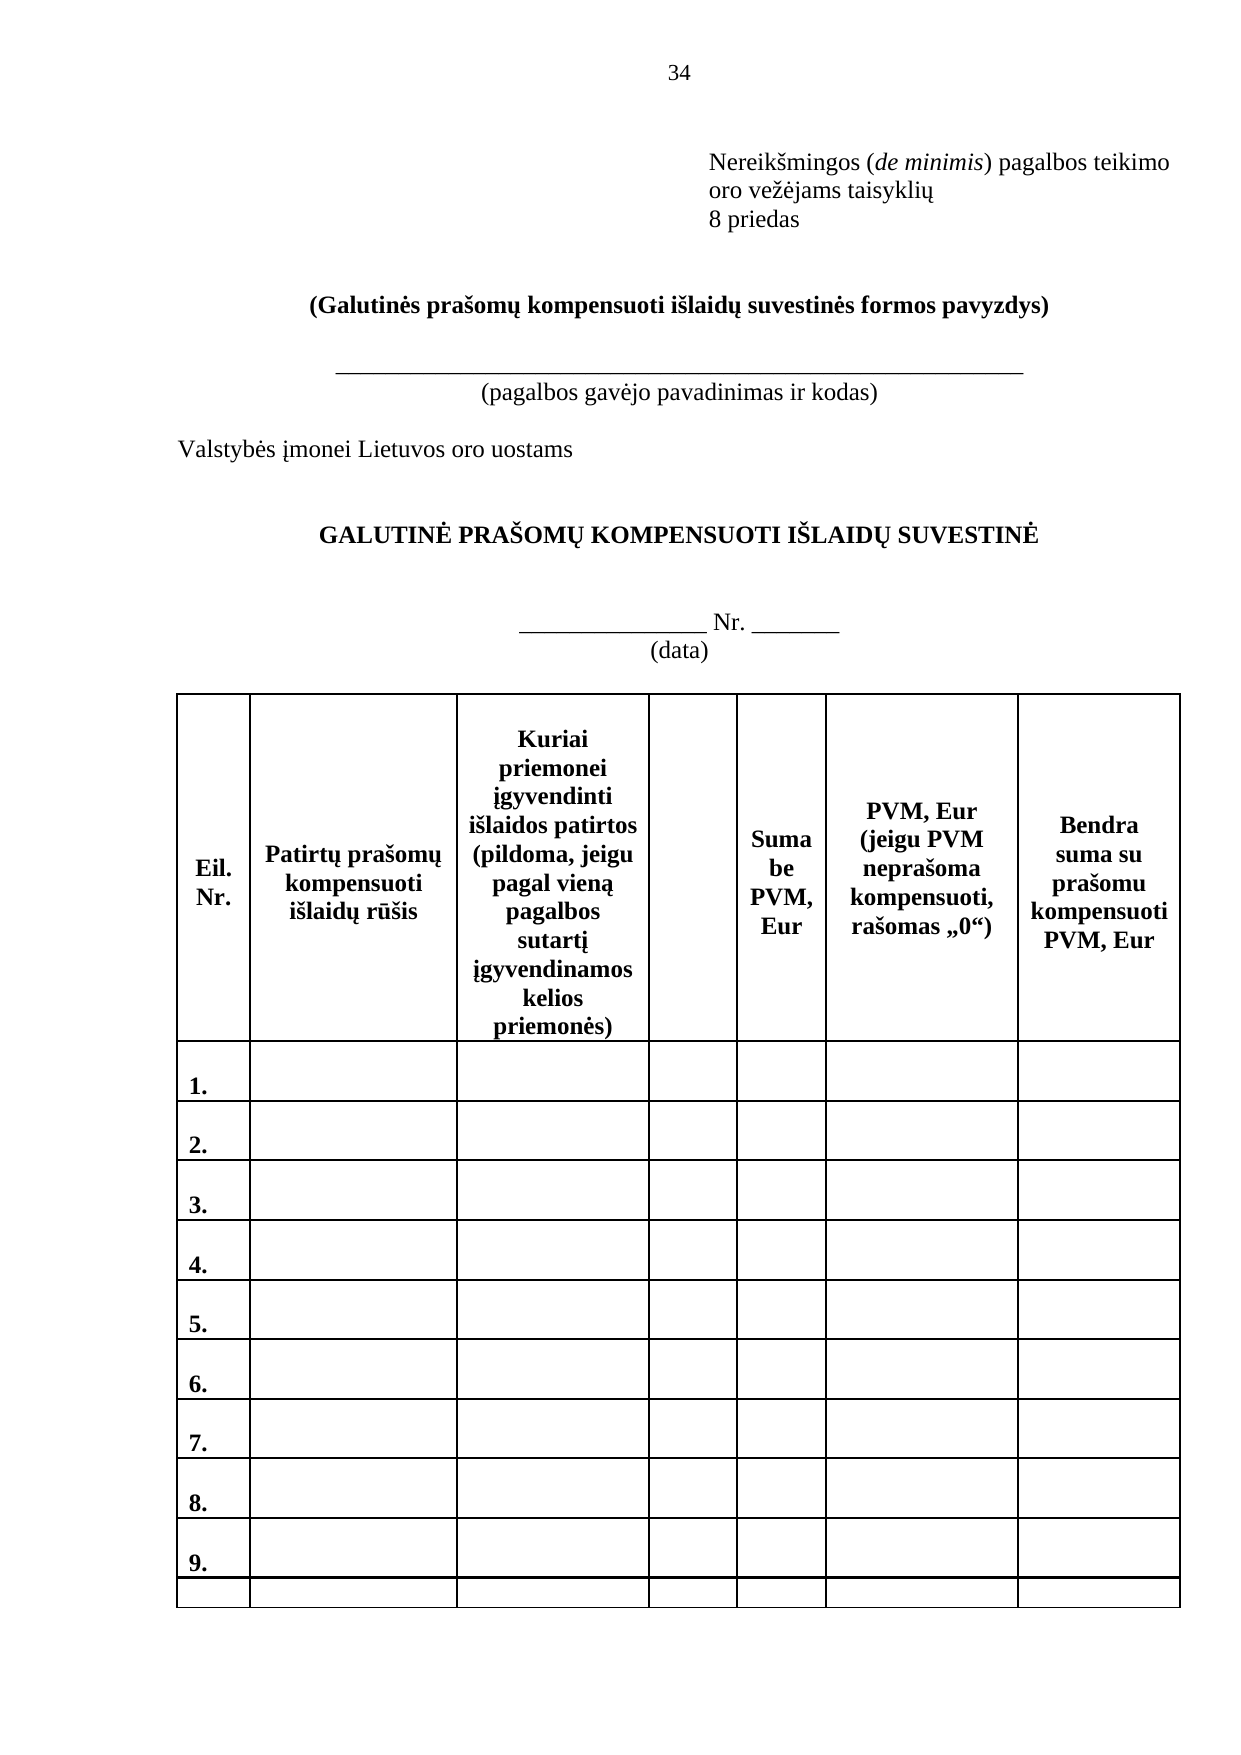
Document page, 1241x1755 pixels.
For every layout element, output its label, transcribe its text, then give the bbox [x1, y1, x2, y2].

table_cell [251, 1042, 456, 1100]
table_cell [1019, 1281, 1179, 1338]
table_cell [650, 1459, 736, 1517]
table_cell [738, 1221, 825, 1278]
table_header Kuriai priemonei įgyvendinti išlaidos patirtos (pildoma, jeigu pagal vieną pagalbos sutartį įgyvendinamos kelios priemonės) [458, 695, 648, 1040]
table_cell [827, 1400, 1017, 1457]
text (pagalbos gavėjo pavadinimas ir kodas) [177, 377, 1181, 406]
text _______________________________________________________ [177, 348, 1181, 377]
table_cell [650, 1579, 736, 1607]
text oro vežėjams taisyklių [709, 176, 1181, 204]
table_cell [1019, 1459, 1179, 1517]
table_cell [650, 1161, 736, 1219]
table_cell 7. [178, 1400, 249, 1457]
table_cell [251, 1400, 456, 1457]
table_cell [827, 1161, 1017, 1219]
table_cell [650, 1281, 736, 1338]
table_cell 9. [178, 1519, 249, 1576]
table_cell [1019, 1161, 1179, 1219]
table_cell [458, 1459, 648, 1517]
table_cell [251, 1519, 456, 1576]
table_cell [827, 1579, 1017, 1607]
table_cell [251, 1340, 456, 1398]
table_cell [251, 1221, 456, 1278]
table_cell [738, 1102, 825, 1159]
table_cell [251, 1579, 456, 1607]
text Valstybės įmonei Lietuvos oro uostams [177, 434, 1181, 463]
table_cell [650, 1042, 736, 1100]
table_cell [738, 1400, 825, 1457]
table_cell [251, 1102, 456, 1159]
table_cell [827, 1340, 1017, 1398]
table_cell [827, 1042, 1017, 1100]
table_cell [738, 1161, 825, 1219]
table_cell [458, 1102, 648, 1159]
table_cell [650, 1102, 736, 1159]
table_cell [827, 1221, 1017, 1278]
table_cell [251, 1459, 456, 1517]
table_cell [1019, 1102, 1179, 1159]
table_cell 3. [178, 1161, 249, 1219]
table_cell 5. [178, 1281, 249, 1338]
table_cell 8. [178, 1459, 249, 1517]
table_cell [458, 1042, 648, 1100]
table_cell [458, 1519, 648, 1576]
table_cell [738, 1340, 825, 1398]
table_header Bendra suma su prašomu kompensuoti PVM, Eur [1019, 695, 1179, 1040]
table_cell [827, 1281, 1017, 1338]
table_cell [458, 1579, 648, 1607]
table_cell [458, 1340, 648, 1398]
table_cell [650, 1340, 736, 1398]
table_cell [827, 1519, 1017, 1576]
table_cell [827, 1102, 1017, 1159]
table_cell [1019, 1221, 1179, 1278]
table_header Suma be PVM, Eur [738, 695, 825, 1040]
table_header Eil. Nr. [178, 695, 249, 1040]
table_cell [458, 1221, 648, 1278]
table_cell [458, 1161, 648, 1219]
table_cell [1019, 1400, 1179, 1457]
text (data) [177, 636, 1181, 664]
text GALUTINĖ PRAŠOMŲ KOMPENSUOTI IŠLAIDŲ SUVESTINĖ [177, 521, 1181, 549]
table_cell 6. [178, 1340, 249, 1398]
table_cell [650, 1519, 736, 1576]
table_cell [650, 1400, 736, 1457]
table_cell [1019, 1340, 1179, 1398]
table_cell 1. [178, 1042, 249, 1100]
table_header PVM, Eur (jeigu PVM neprašoma kompensuoti, rašomas „0“) [827, 695, 1017, 1040]
table_cell 4. [178, 1221, 249, 1278]
text _______________ Nr. _______ [177, 607, 1181, 636]
table_cell [738, 1519, 825, 1576]
table_cell [251, 1281, 456, 1338]
table_cell [178, 1579, 249, 1607]
table_header Patirtų prašomų kompensuoti išlaidų rūšis [251, 695, 456, 1040]
table_cell [738, 1042, 825, 1100]
table_cell [458, 1400, 648, 1457]
table_cell [738, 1459, 825, 1517]
table_cell 2. [178, 1102, 249, 1159]
text 8 priedas [709, 204, 1181, 233]
table_cell [738, 1579, 825, 1607]
table_cell [650, 1221, 736, 1278]
table_cell [1019, 1579, 1179, 1607]
table_cell [458, 1281, 648, 1338]
table_cell [1019, 1519, 1179, 1576]
text Nereikšmingos (de minimis) pagalbos teikimo [709, 147, 1181, 176]
table_cell [738, 1281, 825, 1338]
table_cell [1019, 1042, 1179, 1100]
table_header [650, 695, 736, 1040]
text (Galutinės prašomų kompensuoti išlaidų suvestinės formos pavyzdys) [177, 291, 1181, 319]
table_cell [251, 1161, 456, 1219]
table_cell [827, 1459, 1017, 1517]
